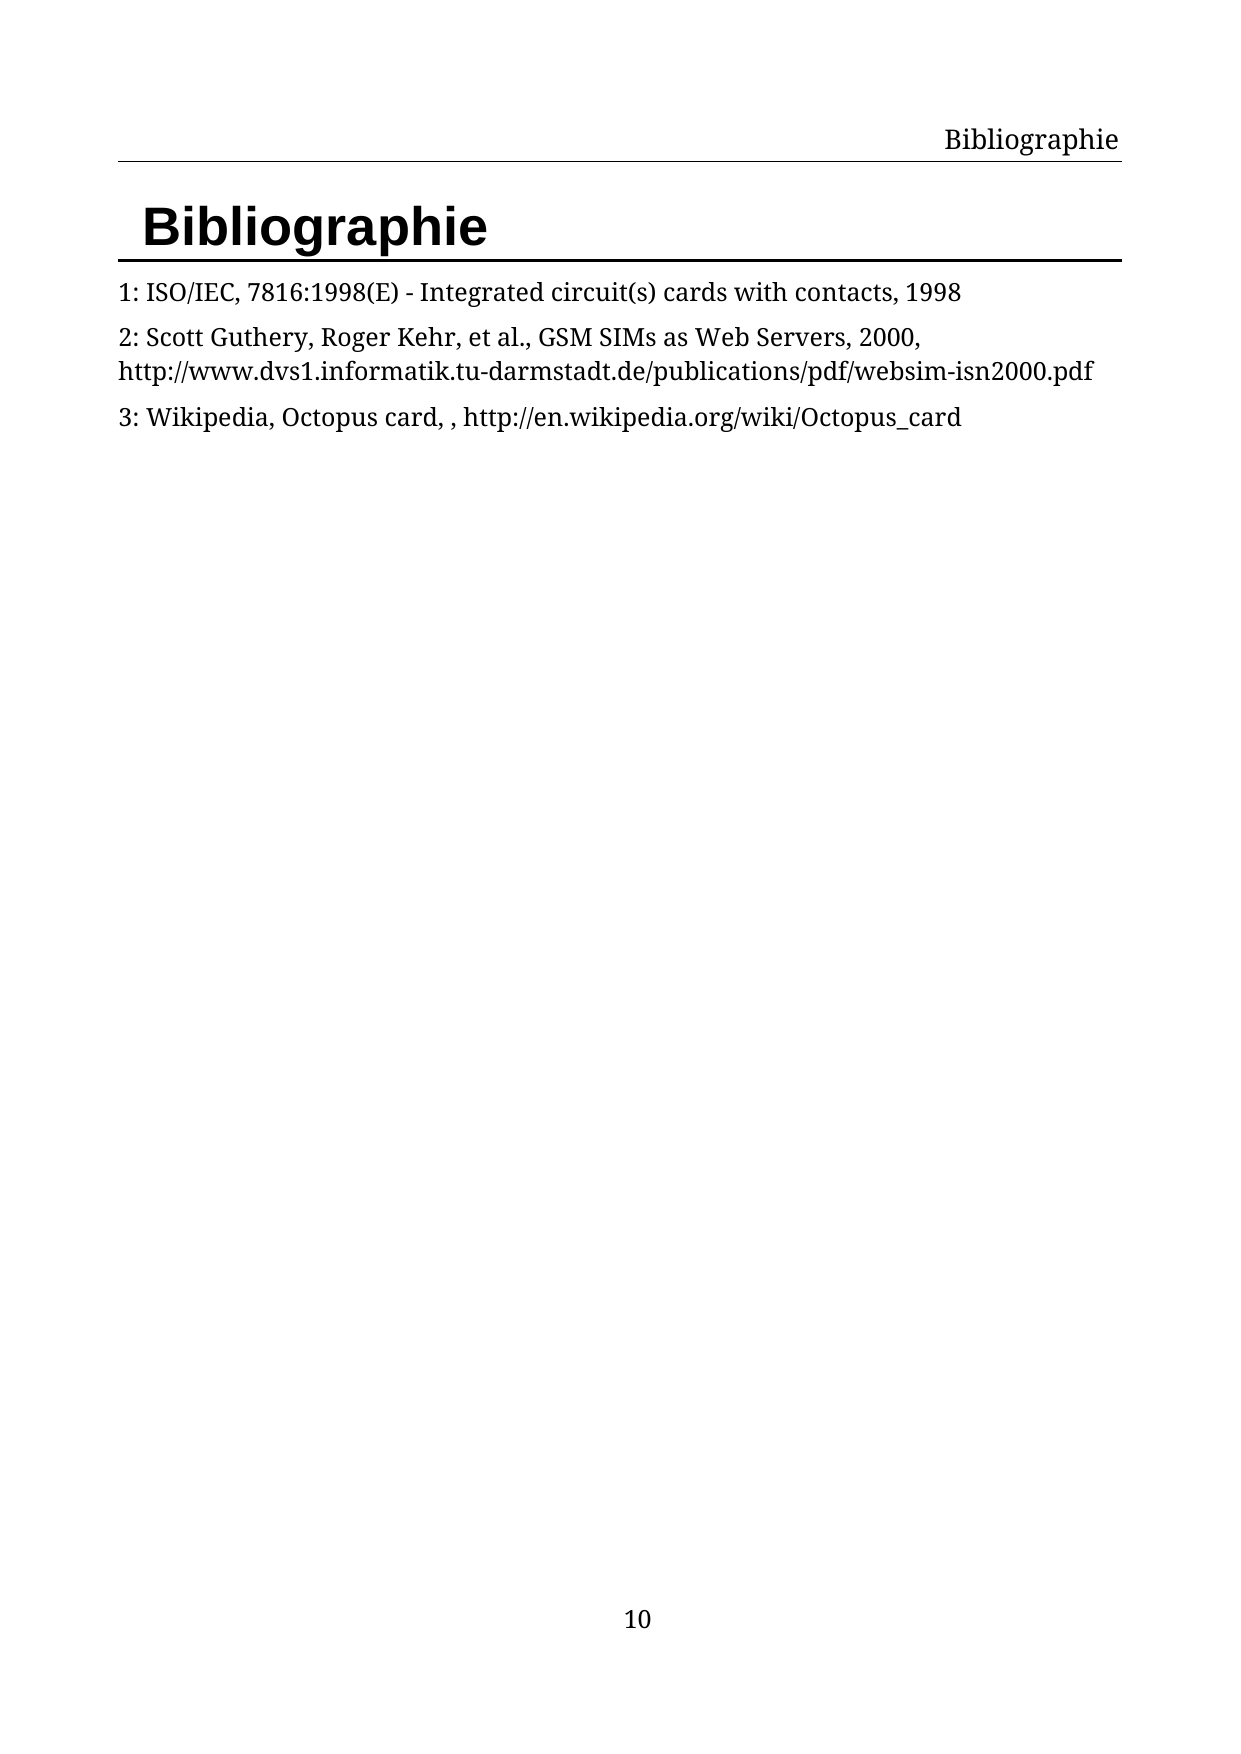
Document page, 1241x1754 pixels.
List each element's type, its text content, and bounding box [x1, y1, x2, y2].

text 1: ISO/IEC, 7816:1998(E) - Integrated circuit(s) cards with contacts, 1998 [118, 274, 1122, 308]
subtitle Bibliographie [118, 193, 1122, 259]
text 3: Wikipedia, Octopus card, , http://en.wikipedia.org/wiki/Octopus_card [118, 399, 1122, 433]
text 2: Scott Guthery, Roger Kehr, et al., GSM SIMs as Web Servers, 2000, http://www.dvs1.informatik.tu-darmstadt.de/publications/pdf/websim-isn2000.pdf [118, 320, 1122, 388]
